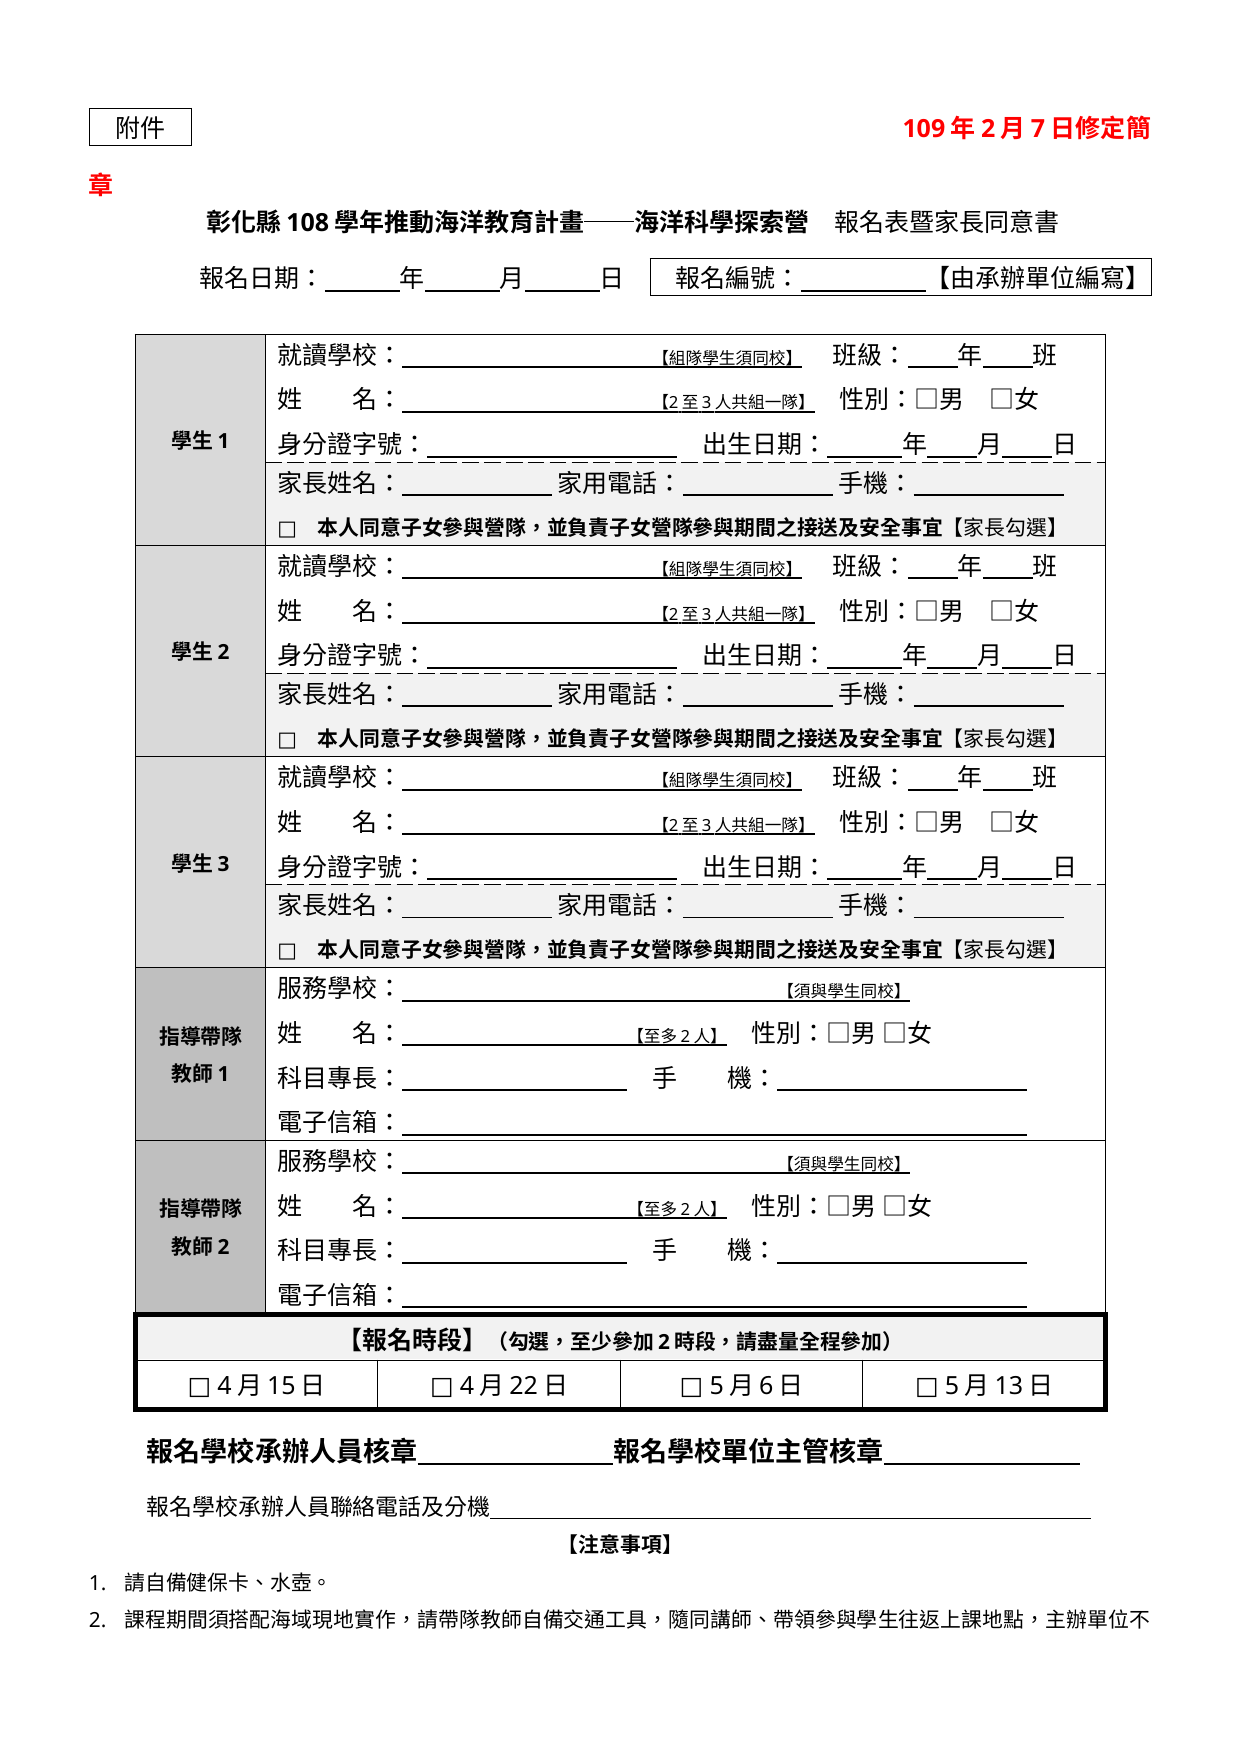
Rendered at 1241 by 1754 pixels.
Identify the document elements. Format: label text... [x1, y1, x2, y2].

table_cell 就讀學校： 【組隊學生須同校】 班級： 年 班 姓 名： 【2至3人共組一隊】 性別：□男 □女 身分證字號： 出生日期： 年 月 日 [266, 546, 1105, 673]
table_header 學生1 [136, 335, 265, 545]
table_cell 學生2 [136, 546, 265, 756]
table_cell □ 5月13日 [863, 1361, 1103, 1407]
text 附件 109年2月7日修定簡章 [89, 89, 1152, 202]
table_cell 家長姓名： 家用電話： 手機： □ 本人同意子女參與營隊，並負責子女營隊參與期間之接送及安全事宜【家長勾選】 [266, 462, 1105, 545]
table_cell 服務學校： 【須與學生同校】 姓 名： 【至多2人】 性別：□男 □女 科目專長： 手 機： 電子信箱： [266, 1141, 1105, 1312]
table_cell 報名學校承辦人員核章 報名學校單位主管核章 報名學校承辦人員聯絡電話及分機 [135, 1412, 1105, 1525]
table_cell 家長姓名： 家用電話： 手機： □ 本人同意子女參與營隊，並負責子女營隊參與期間之接送及安全事宜【家長勾選】 [266, 673, 1105, 756]
table_cell 就讀學校： 【組隊學生須同校】 班級： 年 班 姓 名： 【2至3人共組一隊】 性別：□男 □女 身分證字號： 出生日期： 年 月 日 [266, 757, 1105, 884]
table_cell 指導帶隊 教師1 [136, 968, 265, 1140]
table_cell □ 4月22日 [378, 1361, 620, 1407]
text 報名日期： 年 月 日 報名編號： 【由承辦單位編寫】 [89, 239, 1152, 314]
table_cell 學生3 [136, 757, 265, 967]
text 彰化縣108學年推動海洋教育計畫──海洋科學探索營 報名表暨家長同意書 [89, 202, 1152, 239]
table_cell □ 4月15日 [138, 1361, 377, 1407]
text 【注意事項】 [89, 1525, 1152, 1562]
table_cell □ 5月6日 [621, 1361, 862, 1407]
table_cell 服務學校： 【須與學生同校】 姓 名： 【至多2人】 性別：□男 □女 科目專長： 手 機： 電子信箱： [266, 968, 1105, 1140]
table_cell 家長姓名： 家用電話： 手機： □ 本人同意子女參與營隊，並負責子女營隊參與期間之接送及安全事宜【家長勾選】 [266, 884, 1105, 967]
table_header 就讀學校： 【組隊學生須同校】 班級： 年 班 姓 名： 【2至3人共組一隊】 性別：□男 □女 身分證字號： 出生日期： 年 月 日 [266, 335, 1105, 462]
list 課程期間須搭配海域現地實作，請帶隊教師自備交通工具，隨同講師、帶領參與學生往返上課地點，主辦單位不 [89, 1600, 1152, 1637]
table_cell 【報名時段】（勾選，至少參加2時段，請盡量全程參加） [138, 1317, 1103, 1359]
list 請自備健保卡、水壺。 [89, 1562, 1152, 1600]
table_cell 指導帶隊 教師2 [136, 1141, 265, 1312]
